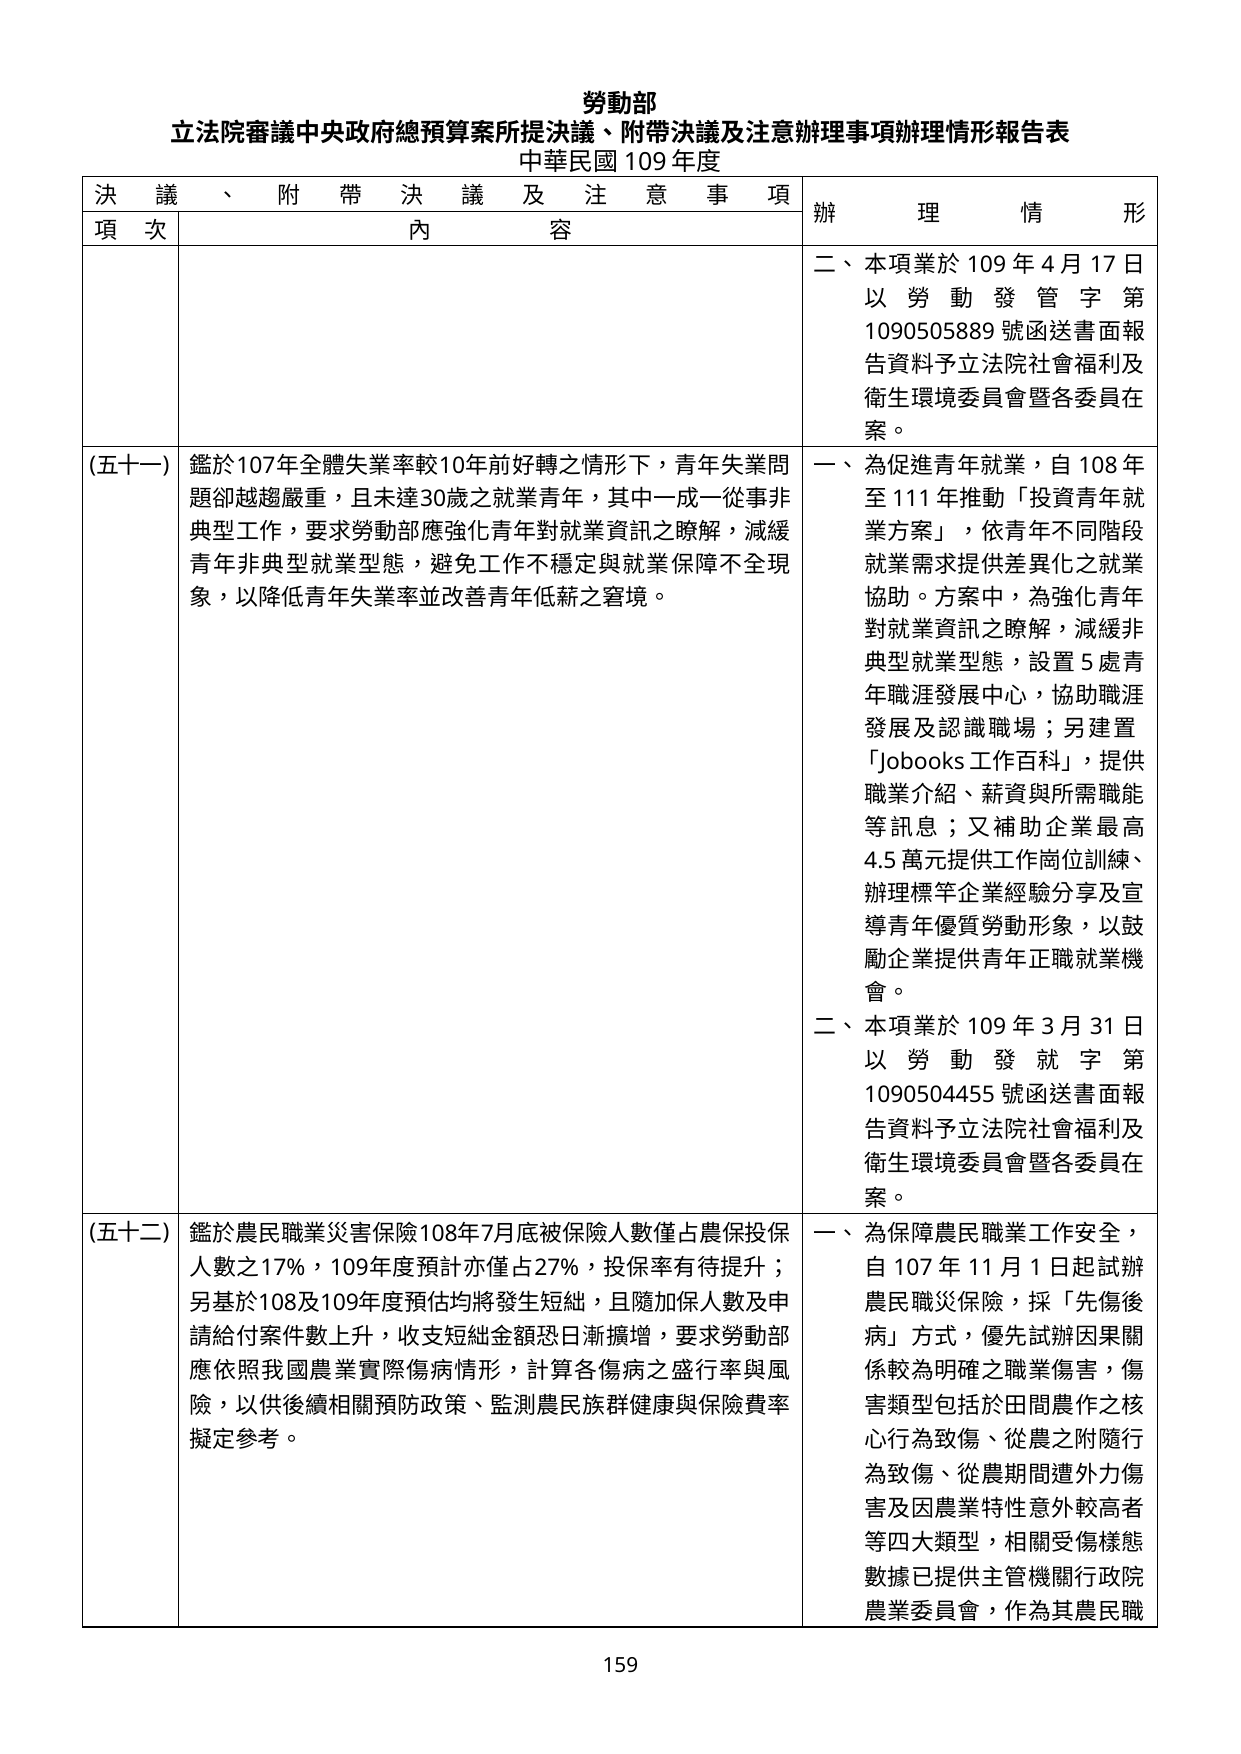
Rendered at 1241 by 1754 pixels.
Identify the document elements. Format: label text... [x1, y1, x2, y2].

table_cell (五十一) [83, 447, 178, 1213]
table_cell 為爭取外國優秀人才，驅動產業轉型升級，將加強宣傳外國人才專法，以充分發揮該法效益，並將積極推動「新經濟移民法」(草案)立法，期透過完善我國攬才法規環境，強化延攬海外人才，亦將賡續配合國發會整體政策規劃，研擬推動外國人才來臺工作相關措施。 本項業於109年4月17日以勞動發管字第1090505889號函送書面報告資料予立法院社會福利及衛生環境委員會暨各委員在案。 [803, 246, 1157, 446]
table_cell 為保障農民職業工作安全，自107年11月1日起試辦農民職災保險，採「先傷後病」方式，優先試辦因果關係較為明確之職業傷害，傷害類型包括於田間農作之核心行為致傷、從農之附隨行為致傷、從農期間遭外力傷害及因農業特性意外較高者等四大類型，相關受傷樣態數據已提供主管機關行政院農業委員會，作為其農民職 [803, 1214, 1157, 1626]
table_header 決議、附帶決議及注意事項 [83, 177, 802, 211]
table_cell [179, 246, 802, 446]
table_cell 鑑於107年全體失業率較10年前好轉之情形下，青年失業問題卻越趨嚴重，且未達30歲之就業青年，其中一成一從事非典型工作，要求勞動部應強化青年對就業資訊之瞭解，減緩青年非典型就業型態，避免工作不穩定與就業保障不全現象，以降低青年失業率並改善青年低薪之窘境。 [179, 447, 802, 1213]
table_cell 鑑於農民職業災害保險108年7月底被保險人數僅占農保投保人數之17%，109年度預計亦僅占27%，投保率有待提升；另基於108及109年度預估均將發生短絀，且隨加保人數及申請給付案件數上升，收支短絀金額恐日漸擴增，要求勞動部應依照我國農業實際傷病情形，計算各傷病之盛行率與風險，以供後續相關預防政策、監測農民族群健康與保險費率擬定參考。 [179, 1214, 802, 1626]
table_cell [83, 246, 178, 446]
table_cell 項次 [83, 212, 178, 245]
table_header 辦理情形 [803, 177, 1157, 245]
table_cell 為促進青年就業，自108年至111年推動「投資青年就業方案」，依青年不同階段就業需求提供差異化之就業協助。方案中，為強化青年對就業資訊之瞭解，減緩非典型就業型態，設置5處青年職涯發展中心，協助職涯發展及認識職場；另建置「Jobooks工作百科」，提供職業介紹、薪資與所需職能等訊息；又補助企業最高4.5萬元提供工作崗位訓練、辦理標竿企業經驗分享及宣導青年優質勞動形象，以鼓勵企業提供青年正職就業機會。 本項業於109年3月31日以勞動發就字第1090504455號函送書面報告資料予立法院社會福利及衛生環境委員會暨各委員在案。 [803, 447, 1157, 1213]
table_cell 內 容 [179, 212, 802, 245]
table_cell (五十二) [83, 1214, 178, 1626]
